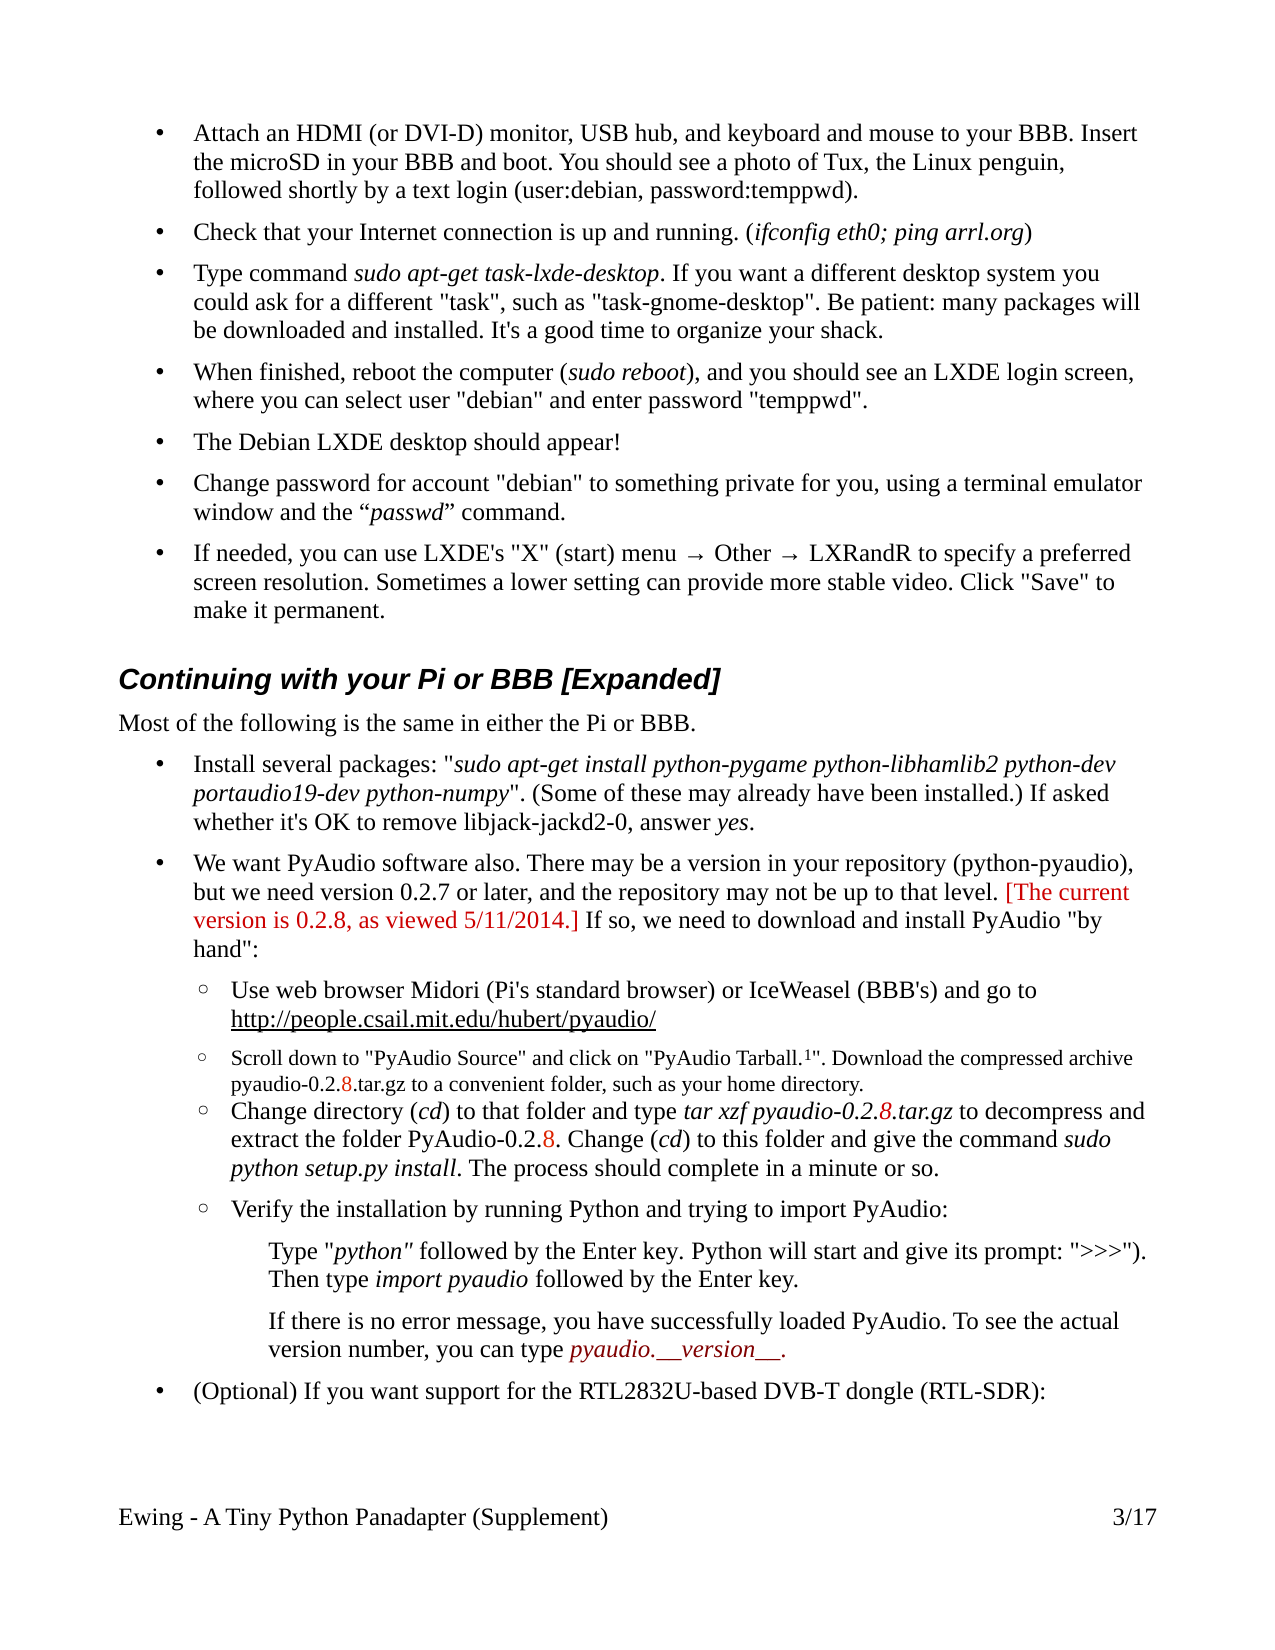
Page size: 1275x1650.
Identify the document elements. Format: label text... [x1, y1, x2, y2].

list Attach an HDMI (or DVI-D) monitor, USB hub, and keyboard and mouse to your BBB. Insert the microSD in your BBB and boot. You should see a photo of Tux, the Linux penguin, followed shortly by a text login (user:debian, password:temppwd). [156, 118, 1157, 204]
list If needed, you can use LXDE's "X" (start) menu → Other → LXRandR to specify a preferred screen resolution. Sometimes a lower setting can provide more stable video. Click "Save" to make it permanent. [156, 538, 1157, 624]
list Check that your Internet connection is up and running. (ifconfig eth0; ping arrl.org) [156, 217, 1157, 246]
list Type command sudo apt-get task-lxde-desktop. If you want a different desktop system you could ask for a different "task", such as "task-gnome-desktop". Be patient: many packages will be downloaded and installed. It's a good time to organize your shack. [156, 258, 1157, 344]
list If there is no error message, you have successfully loaded PyAudio. To see the actual version number, you can type pyaudio.__version__. [231, 1306, 1157, 1363]
list The Debian LXDE desktop should appear! [156, 427, 1157, 456]
list When finished, reboot the computer (sudo reboot), and you should see an LXDE login screen, where you can select user "debian" and enter password "temppwd". [156, 357, 1157, 414]
list Install several packages: "sudo apt-get install python-pygame python-libhamlib2 python-dev portaudio19-dev python-numpy". (Some of these may already have been installed.) If asked whether it's OK to remove libjack-jackd2-0, answer yes. [156, 749, 1157, 835]
list (Optional) If you want support for the RTL2832U-based DVB-T dongle (RTL-SDR): [156, 1376, 1157, 1404]
list Use web browser Midori (Pi's standard browser) or IceWeasel (BBB's) and go to http://people.csail.mit.edu/hubert/pyaudio/ [193, 975, 1157, 1033]
list Change password for account "debian" to something private for you, using a terminal emulator window and the “passwd” command. [156, 468, 1157, 526]
list We want PyAudio software also. There may be a version in your repository (python-pyaudio), but we need version 0.2.7 or later, and the repository may not be up to that level. [The current version is 0.2.8, as viewed 5/11/2014.] If so, we need to download and install PyAudio "by hand": [156, 848, 1157, 963]
list Verify the installation by running Python and trying to import PyAudio: [193, 1194, 1157, 1223]
list Type "python" followed by the Enter key. Python will start and give its prompt: ">>>"). Then type import pyaudio followed by the Enter key. [231, 1236, 1157, 1293]
subtitle Continuing with your Pi or BBB [Expanded] [118, 662, 1157, 695]
list Scroll down to "PyAudio Source" and click on "PyAudio Tarball.". Download the compressed archive pyaudio-0.2.8.tar.gz to a convenient folder, such as your home directory. [193, 1045, 1157, 1096]
list Change directory (cd) to that folder and type tar xzf pyaudio-0.2.8.tar.gz to decompress and extract the folder PyAudio-0.2.8. Change (cd) to this folder and give the command sudo python setup.py install. The process should complete in a minute or so. [193, 1096, 1157, 1182]
text Most of the following is the same in either the Pi or BBB. [118, 708, 1157, 737]
